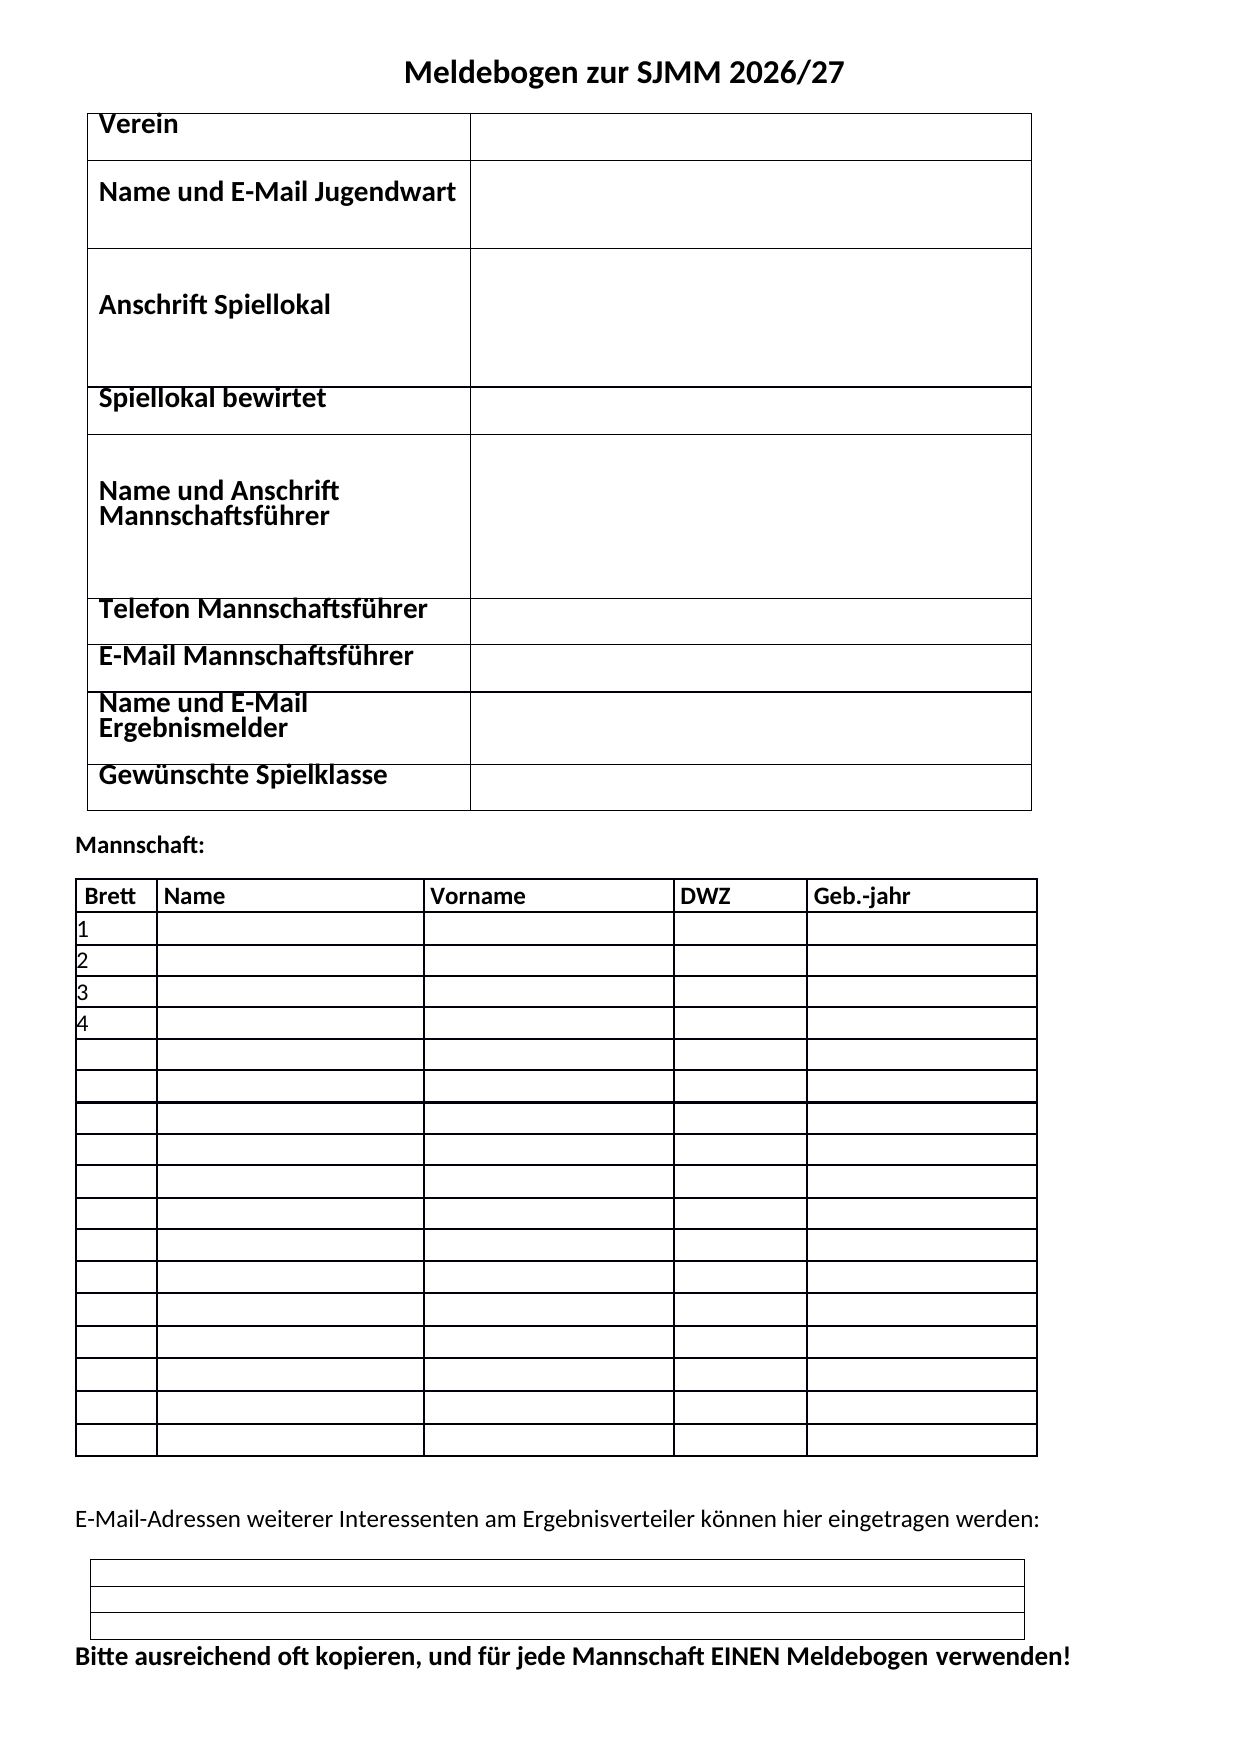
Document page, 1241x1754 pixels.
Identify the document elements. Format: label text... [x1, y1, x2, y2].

table_cell [675, 1359, 806, 1390]
table_cell [425, 1104, 673, 1133]
table_header [471, 114, 1031, 160]
table_cell [425, 1294, 673, 1325]
table_cell 3 [77, 977, 156, 1006]
table_cell [675, 1071, 806, 1101]
table_cell Name und E-Mail Ergebnismelder [88, 693, 470, 763]
table_cell 1 [77, 913, 156, 943]
table_cell [425, 913, 673, 943]
table_cell E-Mail Mannschaftsführer [88, 645, 470, 691]
table_cell [158, 1199, 423, 1228]
table_cell [425, 1327, 673, 1357]
table_cell [808, 1040, 1036, 1069]
table_cell [425, 1262, 673, 1292]
table_cell [158, 1040, 423, 1069]
table_cell [77, 1294, 156, 1325]
table_cell [77, 1359, 156, 1390]
table_header [91, 1560, 1024, 1586]
table_cell [675, 1294, 806, 1325]
table_header Vorname [425, 880, 673, 911]
table_cell [158, 1392, 423, 1422]
table_cell [77, 1392, 156, 1422]
table_cell [808, 1230, 1036, 1259]
table_cell [425, 946, 673, 975]
table_cell [425, 1040, 673, 1069]
table_cell [158, 1166, 423, 1197]
table_cell [471, 161, 1031, 248]
table_cell [675, 1104, 806, 1133]
table_cell [158, 1230, 423, 1259]
table_cell Anschrift Spiellokal [88, 249, 470, 386]
table_cell [158, 1294, 423, 1325]
table_cell [675, 913, 806, 943]
table_cell [77, 1135, 156, 1164]
table_cell [425, 1166, 673, 1197]
table_cell [675, 1262, 806, 1292]
table_cell [158, 977, 423, 1006]
table_cell [77, 1262, 156, 1292]
table_cell [425, 1425, 673, 1455]
table_cell [808, 1392, 1036, 1422]
table_cell [158, 1327, 423, 1357]
table_cell [77, 1040, 156, 1069]
table_cell [471, 693, 1031, 763]
table_cell [158, 1104, 423, 1133]
table_cell [808, 1294, 1036, 1325]
table_cell [425, 1199, 673, 1228]
table_cell [471, 599, 1031, 644]
table_cell [471, 249, 1031, 386]
table_cell [675, 977, 806, 1006]
table_cell [471, 388, 1031, 433]
table_cell [77, 1166, 156, 1197]
table_cell [77, 1230, 156, 1259]
table_cell [425, 977, 673, 1006]
table_cell [808, 1166, 1036, 1197]
table_cell [158, 1262, 423, 1292]
table_cell [675, 1327, 806, 1357]
table_cell [808, 1327, 1036, 1357]
text Meldebogen zur SJMM 2026/27 [83, 51, 1165, 92]
table_cell [77, 1071, 156, 1101]
table_header Verein [88, 114, 470, 160]
table_cell [808, 1104, 1036, 1133]
table_cell [77, 1104, 156, 1133]
table_cell [471, 765, 1031, 810]
table_cell [675, 1166, 806, 1197]
table_cell [158, 1008, 423, 1037]
table_cell [675, 1199, 806, 1228]
table_cell [808, 946, 1036, 975]
table_cell [471, 435, 1031, 597]
table_cell [808, 1359, 1036, 1390]
table_cell [77, 1327, 156, 1357]
table_cell Spiellokal bewirtet [88, 388, 470, 433]
table_cell [77, 1199, 156, 1228]
table_cell [675, 1230, 806, 1259]
table_cell [158, 1359, 423, 1390]
table_cell [471, 645, 1031, 691]
table_cell [808, 1199, 1036, 1228]
table_cell [425, 1359, 673, 1390]
table_cell [808, 1071, 1036, 1101]
table_cell [158, 1135, 423, 1164]
table_cell [675, 1425, 806, 1455]
table_cell [158, 1071, 423, 1101]
table_cell [675, 1008, 806, 1037]
table_cell [808, 1135, 1036, 1164]
table_cell [425, 1071, 673, 1101]
table_cell [425, 1230, 673, 1259]
table_cell [808, 977, 1036, 1006]
table_cell [808, 1262, 1036, 1292]
table_cell Name und E-Mail Jugendwart [88, 161, 470, 248]
table_header Brett [77, 880, 156, 911]
text Mannschaft: [75, 837, 1165, 857]
text Bitte ausreichend oft kopieren, und für jede Mannschaft EINEN Meldebogen verwenden! [75, 1639, 1165, 1673]
table_cell [425, 1135, 673, 1164]
table_cell Telefon Mannschaftsführer [88, 599, 470, 644]
table_cell [77, 1425, 156, 1455]
table_cell [675, 1135, 806, 1164]
table_cell Gewünschte Spielklasse [88, 765, 470, 810]
table_cell [91, 1613, 1024, 1638]
table_cell [808, 1008, 1036, 1037]
table_cell Name und Anschrift Mannschaftsführer [88, 435, 470, 597]
table_cell 2 [77, 946, 156, 975]
table_cell [158, 946, 423, 975]
table_cell [675, 1040, 806, 1069]
table_cell [425, 1392, 673, 1422]
table_cell 4 [77, 1008, 156, 1037]
table_cell [425, 1008, 673, 1037]
table_header Name [158, 880, 423, 911]
table_cell [158, 1425, 423, 1455]
text E-Mail-Adressen weiterer Interessenten am Ergebnisverteiler können hier eingetragen werden: [75, 1503, 1165, 1534]
table_header DWZ [675, 880, 806, 911]
table_cell [675, 1392, 806, 1422]
table_cell [808, 1425, 1036, 1455]
table_cell [808, 913, 1036, 943]
table_cell [158, 913, 423, 943]
table_cell [91, 1587, 1024, 1612]
table_header Geb.-jahr [808, 880, 1036, 911]
table_cell [675, 946, 806, 975]
